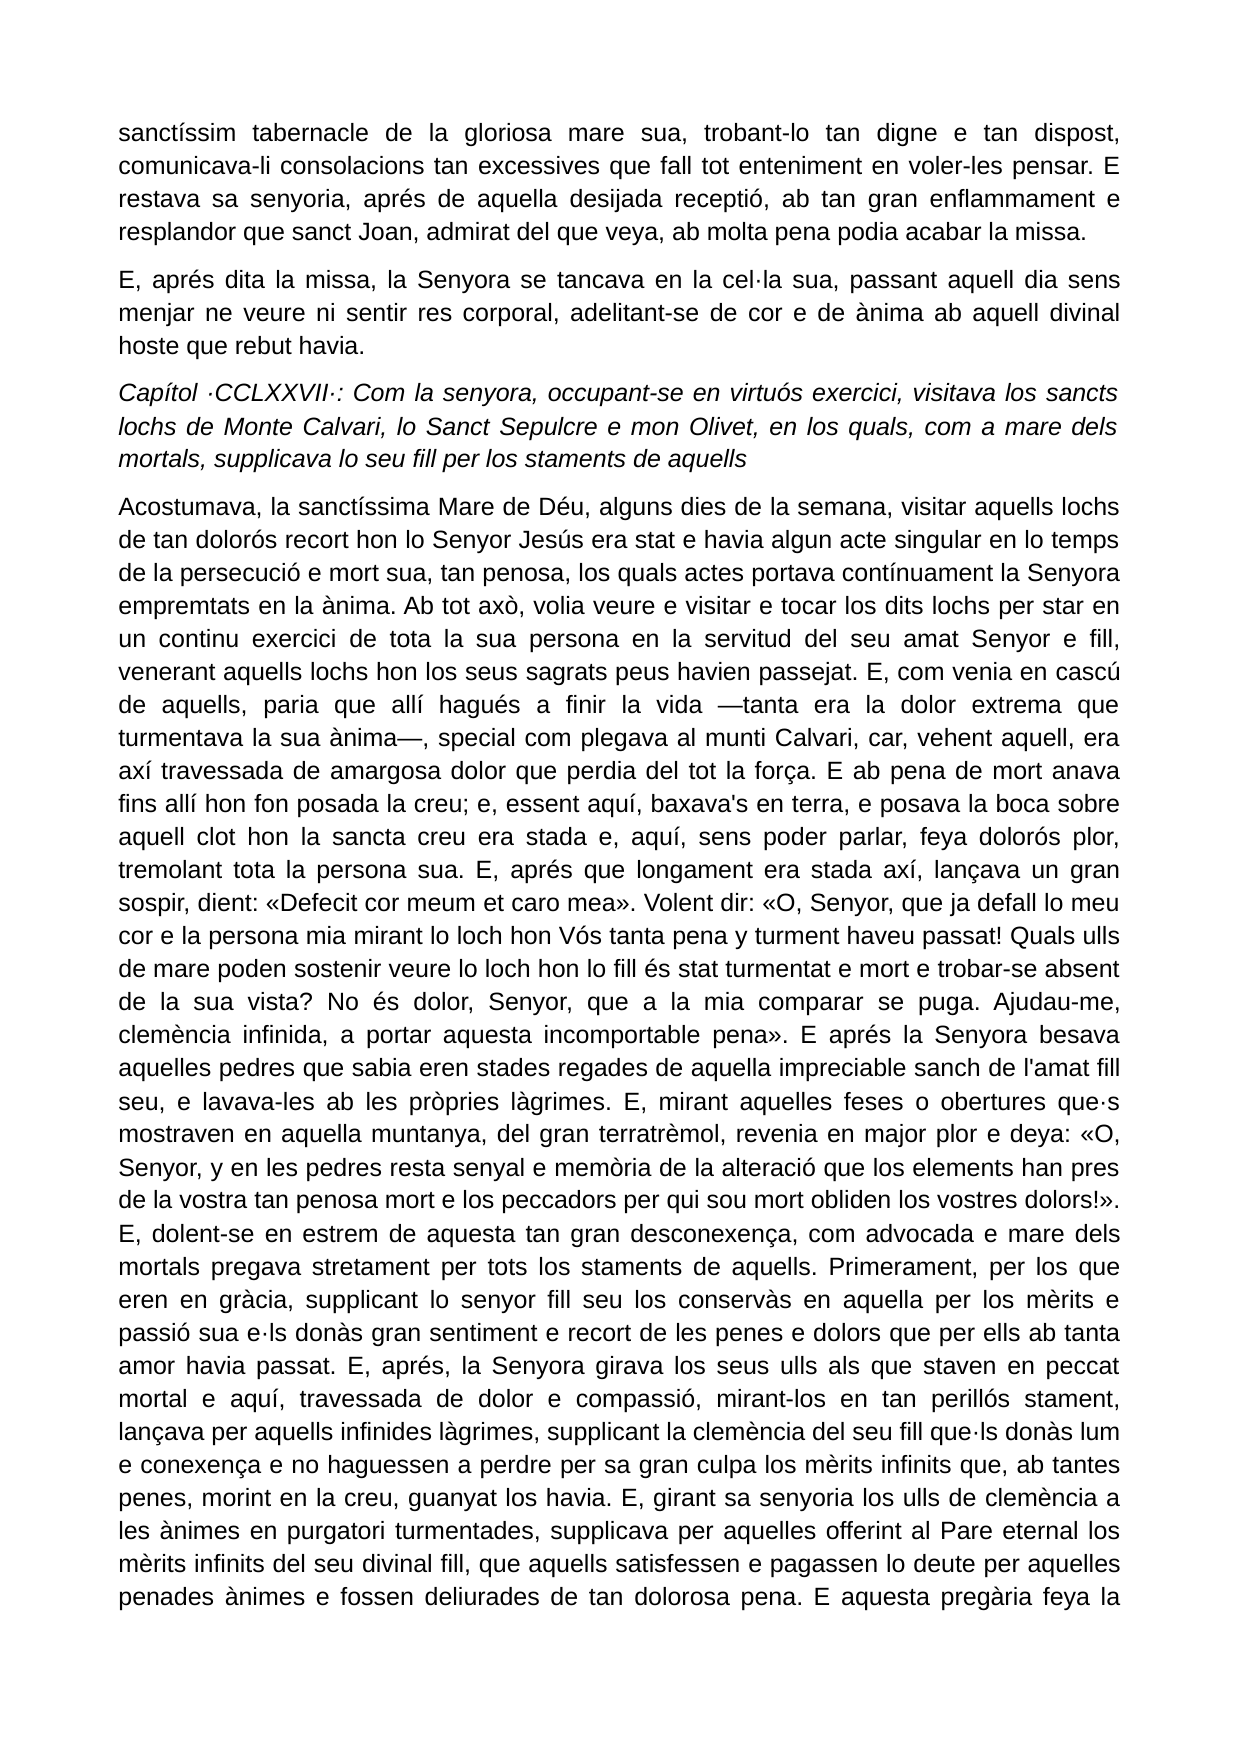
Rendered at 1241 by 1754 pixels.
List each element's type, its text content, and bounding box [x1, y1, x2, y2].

text Acostumava, la sanctíssima Mare de Déu, alguns dies de la semana, visitar aquells lochs de tan dolorós recort hon lo Senyor Jesús era stat e havia algun acte singular en lo temps de la persecució e mort sua, tan penosa, los quals actes portava contínuament la Senyora empremtats en la ànima. Ab tot axò, volia veure e visitar e tocar los dits lochs per star en un continu exercici de tota la sua persona en la servitud del seu amat Senyor e fill, venerant aquells lochs hon los seus sagrats peus havien passejat. E, com venia en cascú de aquells, paria que allí hagués a finir la vida ―tanta era la dolor extrema que turmentava la sua ànima―, special com plegava al munti Calvari, car, vehent aquell, era axí travessada de amargosa dolor que perdia del tot la força. E ab pena de mort anava fins allí hon fon posada la creu; e, essent aquí, baxava's en terra, e posava la boca sobre aquell clot hon la sancta creu era stada e, aquí, sens poder parlar, feya dolorós plor, tremolant tota la persona sua. E, aprés que longament era stada axí, lançava un gran sospir, dient: «Defecit cor meum et caro mea». Volent dir: «O, Senyor, que ja defall lo meu cor e la persona mia mirant lo loch hon Vós tanta pena y turment haveu passat! Quals ulls de mare poden sostenir veure lo loch hon lo fill és stat turmentat e mort e trobar-se absent de la sua vista? No és dolor, Senyor, que a la mia comparar se puga. Ajudau-me, clemència infinida, a portar aquesta incomportable pena». E aprés la Senyora besava aquelles pedres que sabia eren stades regades de aquella impreciable sanch de l'amat fill seu, e lavava-les ab les pròpries làgrimes. E, mirant aquelles feses o obertures que·s mostraven en aquella muntanya, del gran terratrèmol, revenia en major plor e deya: «O, Senyor, y en les pedres resta senyal e memòria de la alteració que los elements han pres de la vostra tan penosa mort e los peccadors per qui sou mort obliden los vostres dolors!». E, dolent-se en estrem de aquesta tan gran desconexença, com advocada e mare dels mortals pregava stretament per tots los staments de aquells. Primerament, per los que eren en gràcia, supplicant lo senyor fill seu los conservàs en aquella per los mèrits e passió sua e·ls donàs gran sentiment e recort de les penes e dolors que per ells ab tanta amor havia passat. E, aprés, la Senyora girava los seus ulls als que staven en peccat mortal e aquí, travessada de dolor e compassió, mirant-los en tan perillós stament, lançava per aquells infinides làgrimes, supplicant la clemència del seu fill que·ls donàs lum e conexença e no haguessen a perdre per sa gran culpa los mèrits infinits que, ab tantes penes, morint en la creu, guanyat los havia. E, girant sa senyoria los ulls de clemència a les ànimes en purgatori turmentades, supplicava per aquelles offerint al Pare eternal los mèrits infinits del seu divinal fill, que aquells satisfessen e pagassen lo deute per aquelles penades ànimes e fossen deliurades de tan dolorosa pena. E aquesta pregària feya la [118, 492, 1122, 1611]
text sanctíssim tabernacle de la gloriosa mare sua, trobant-lo tan digne e tan dispost, comunicava-li consolacions tan excessives que fall tot enteniment en voler-les pensar. E restava sa senyoria, aprés de aquella desijada receptió, ab tan gran enflammament e resplandor que sanct Joan, admirat del que veya, ab molta pena podia acabar la missa. [118, 118, 1122, 246]
text E, aprés dita la missa, la Senyora se tancava en la cel·la sua, passant aquell dia sens menjar ne veure ni sentir res corporal, adelitant-se de cor e de ànima ab aquell divinal hoste que rebut havia. [118, 265, 1122, 359]
text Capítol ·CCLXXVII·: Com la senyora, occupant-se en virtuós exercici, visitava los sancts lochs de Monte Calvari, lo Sanct Sepulcre e mon Olivet, en los quals, com a mare dels mortals, supplicava lo seu fill per los staments de aquells [118, 378, 1122, 473]
